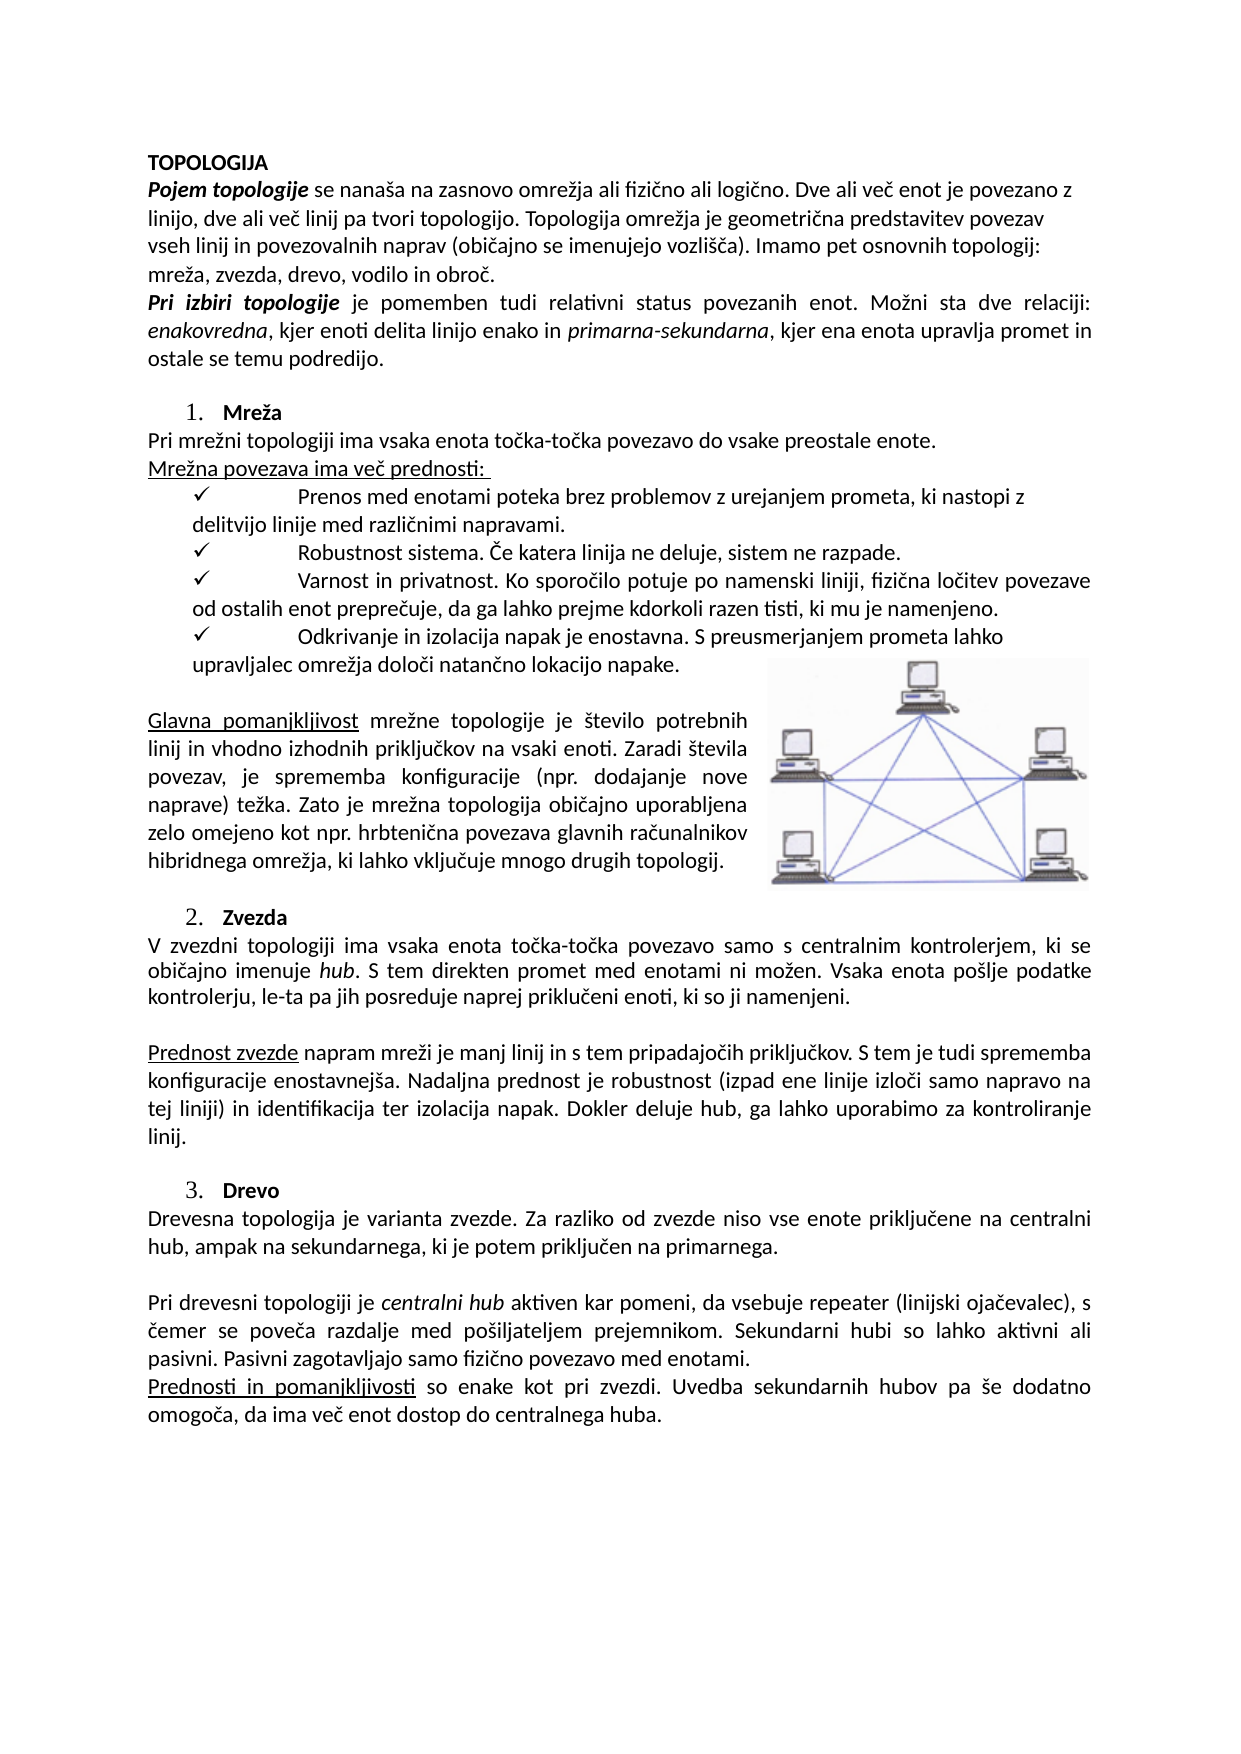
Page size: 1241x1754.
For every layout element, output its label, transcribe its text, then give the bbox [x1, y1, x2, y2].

picture [767, 658, 1089, 891]
text Prednosti in pomanjkljivosti so enake kot pri zvezdi. Uvedba sekundarnih hubov pa še dodatno omogoča, da ima več enot dostop do centralnega huba. [148, 1372, 1093, 1428]
list Drevo [185, 1175, 1093, 1204]
list Zvezda [185, 902, 1093, 931]
list Prenos med enotami poteka brez problemov z urejanjem prometa, ki nastopi z delitvijo linije med različnimi napravami. [192, 482, 1093, 538]
text Glavna pomanjkljivost mrežne topologije je število potrebnih linij in vhodno izhodnih priključkov na vsaki enoti. Zaradi števila povezav, je sprememba konfiguracije (npr. dodajanje nove naprave) težka. Zato je mrežna topologija običajno uporabljena zelo omejeno kot npr. hrbtenična povezava glavnih računalnikov hibridnega omrežja, ki lahko vključuje mnogo drugih topologij. [148, 706, 767, 874]
text Prednost zvezde napram mreži je manj linij in s tem pripadajočih priključkov. S tem je tudi sprememba konfiguracije enostavnejša. Nadaljna prednost je robustnost (izpad ene linije izloči samo napravo na tej liniji) in identifikacija ter izolacija napak. Dokler deluje hub, ga lahko uporabimo za kontroliranje linij. [148, 1038, 1093, 1150]
text Drevesna topologija je varianta zvezde. Za razliko od zvezde niso vse enote priključene na centralni hub, ampak na sekundarnega, ki je potem priključen na primarnega. [148, 1204, 1093, 1260]
text Pri drevesni topologiji je centralni hub aktiven kar pomeni, da vsebuje repeater (linijski ojačevalec), s čemer se poveča razdalje med pošiljateljem prejemnikom. Sekundarni hubi so lahko aktivni ali pasivni. Pasivni zagotavljajo samo fizično povezavo med enotami. [148, 1288, 1093, 1372]
text Pojem topologije se nanaša na zasnovo omrežja ali fizično ali logično. Dve ali več enot je povezano z linijo, dve ali več linij pa tvori topologijo. Topologija omrežja je geometrična predstavitev povezav vseh linij in povezovalnih naprav (običajno se imenujejo vozlišča). Imamo pet osnovnih topologij: mreža, zvezda, drevo, vodilo in obroč. [148, 176, 1093, 288]
text Pri mrežni topologiji ima vsaka enota točka-točka povezavo do vsake preostale enote. [148, 426, 1093, 454]
list Odkrivanje in izolacija napak je enostavna. S preusmerjanjem prometa lahko upravljalec omrežja določi natančno lokacijo napake. [192, 622, 1093, 678]
list Varnost in privatnost. Ko sporočilo potuje po namenski liniji, fizična ločitev povezave od ostalih enot preprečuje, da ga lahko prejme kdorkoli razen tisti, ki mu je namenjeno. [192, 566, 1093, 622]
list Robustnost sistema. Če katera linija ne deluje, sistem ne razpade. [192, 538, 1093, 566]
text V zvezdni topologiji ima vsaka enota točka-točka povezavo samo s centralnim kontrolerjem, ki se običajno imenuje hub. S tem direkten promet med enotami ni možen. Vsaka enota pošlje podatke kontrolerju, le-ta pa jih posreduje naprej priklučeni enoti, ki so ji namenjeni. [148, 931, 1093, 1010]
text Pri izbiri topologije je pomemben tudi relativni status povezanih enot. Možni sta dve relaciji: enakovredna, kjer enoti delita linijo enako in primarna-sekundarna, kjer ena enota upravlja promet in ostale se temu podredijo. [148, 288, 1093, 372]
text Mrežna povezava ima več prednosti: [148, 454, 1093, 482]
list Mreža [185, 397, 1093, 426]
text TOPOLOGIJA [148, 148, 1093, 176]
